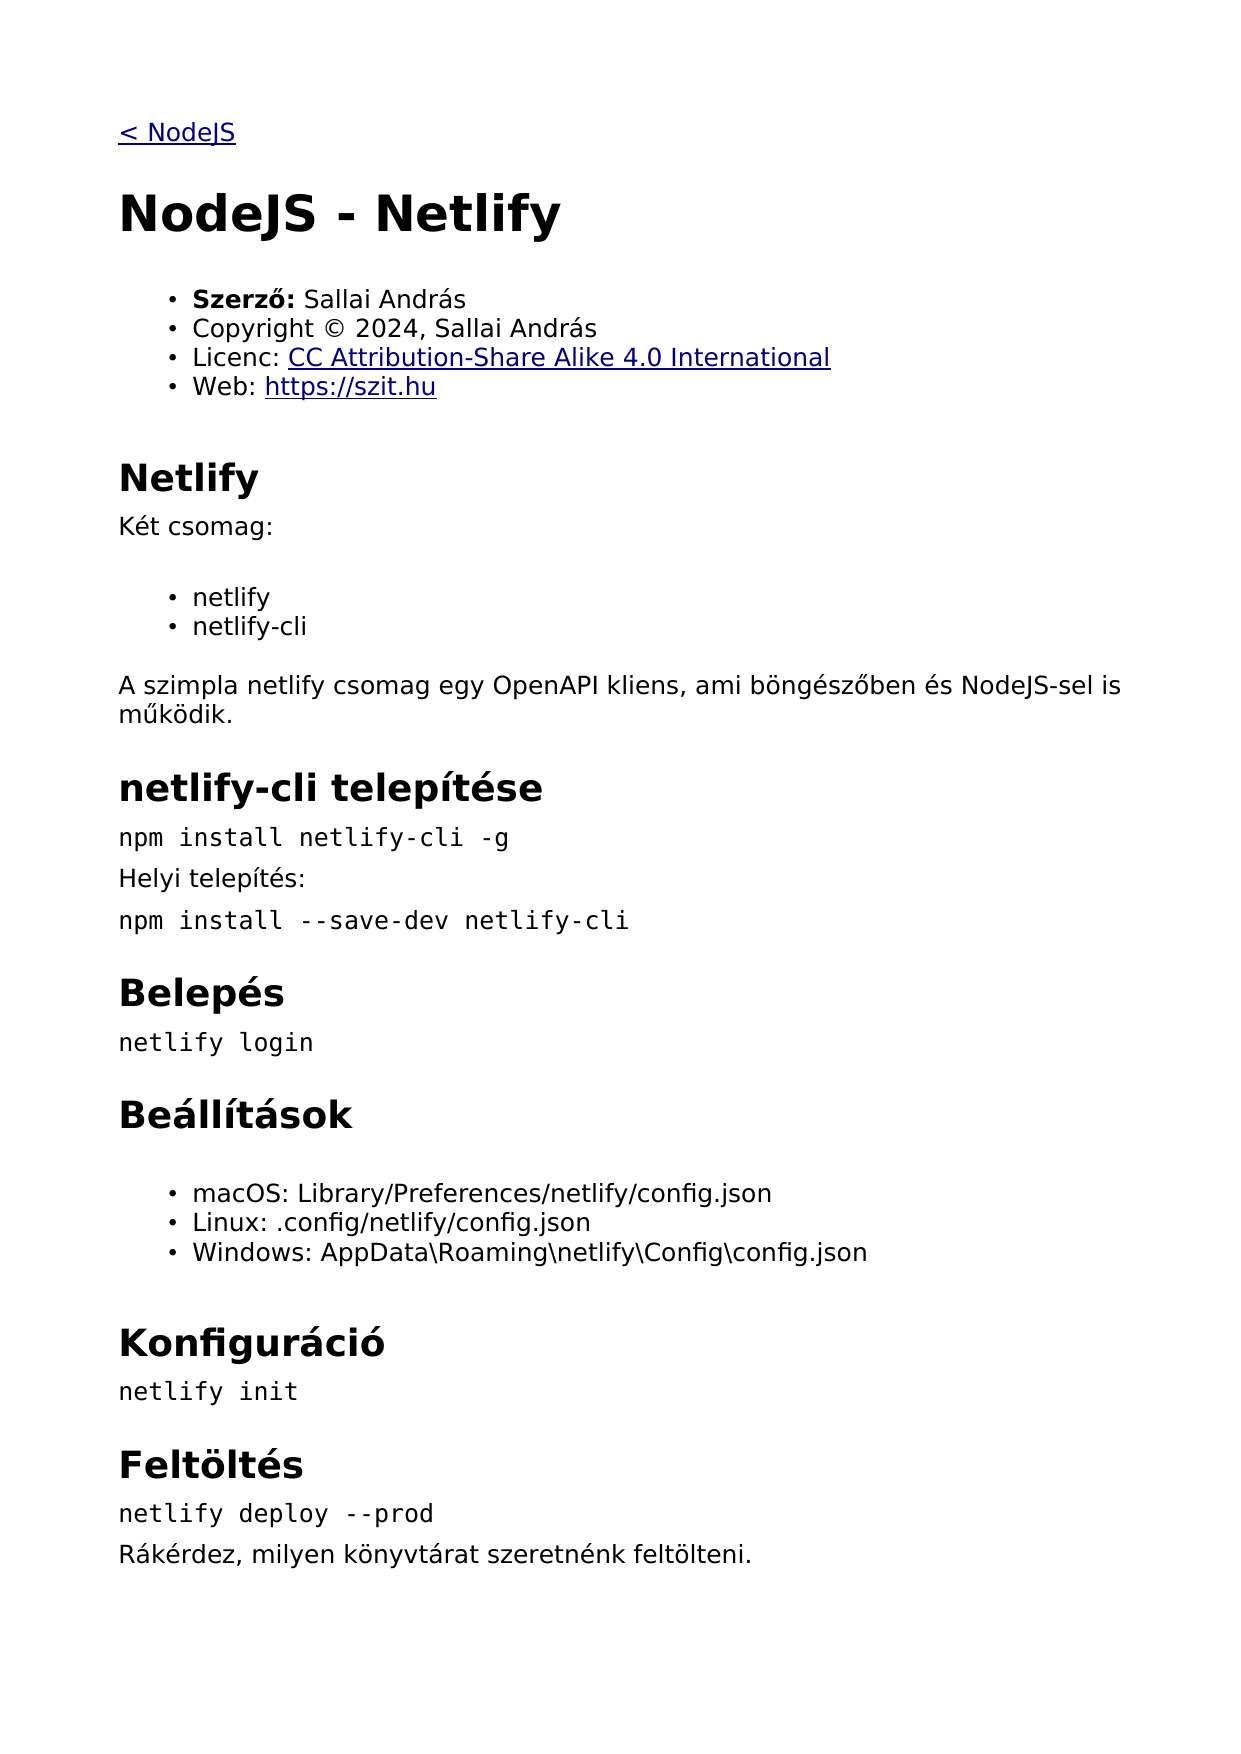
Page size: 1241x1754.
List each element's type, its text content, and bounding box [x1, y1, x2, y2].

subtitle Feltöltés [118, 1443, 1122, 1487]
list macOS: Library/Preferences/netlify/config.json [177, 1179, 1122, 1209]
text netlify deploy --prod [118, 1500, 1122, 1529]
subtitle Beállítások [118, 1094, 1122, 1137]
text Két csomag: [118, 512, 1122, 541]
text Helyi telepítés: [118, 864, 1122, 893]
list netlify [177, 583, 1122, 613]
list Windows: AppData\Roaming\netlify\Config\config.json [177, 1238, 1122, 1267]
list Linux: .config/netlify/config.json [177, 1209, 1122, 1238]
list Web: https://szit.hu [177, 372, 1122, 402]
subtitle Konfiguráció [118, 1321, 1122, 1365]
text netlify login [118, 1028, 1122, 1057]
subtitle Belepés [118, 972, 1122, 1015]
text < NodeJS [118, 118, 1122, 147]
text npm install netlify-cli -g [118, 823, 1122, 852]
text netlify init [118, 1378, 1122, 1407]
list Licenc: CC Attribution-Share Alike 4.0 International [177, 343, 1122, 372]
list Copyright © 2024, Sallai András [177, 314, 1122, 343]
subtitle netlify-cli telepítése [118, 767, 1122, 811]
list Szerző: Sallai András [177, 285, 1122, 314]
text Rákérdez, milyen könyvtárat szeretnénk feltölteni. [118, 1541, 1122, 1570]
list netlify-cli [177, 613, 1122, 642]
text A szimpla netlify csomag egy OpenAPI kliens, ami böngészőben és NodeJS-sel is működik. [118, 671, 1122, 729]
text npm install --save-dev netlify-cli [118, 906, 1122, 935]
subtitle Netlify [118, 456, 1122, 500]
subtitle NodeJS - Netlify [118, 185, 1122, 243]
